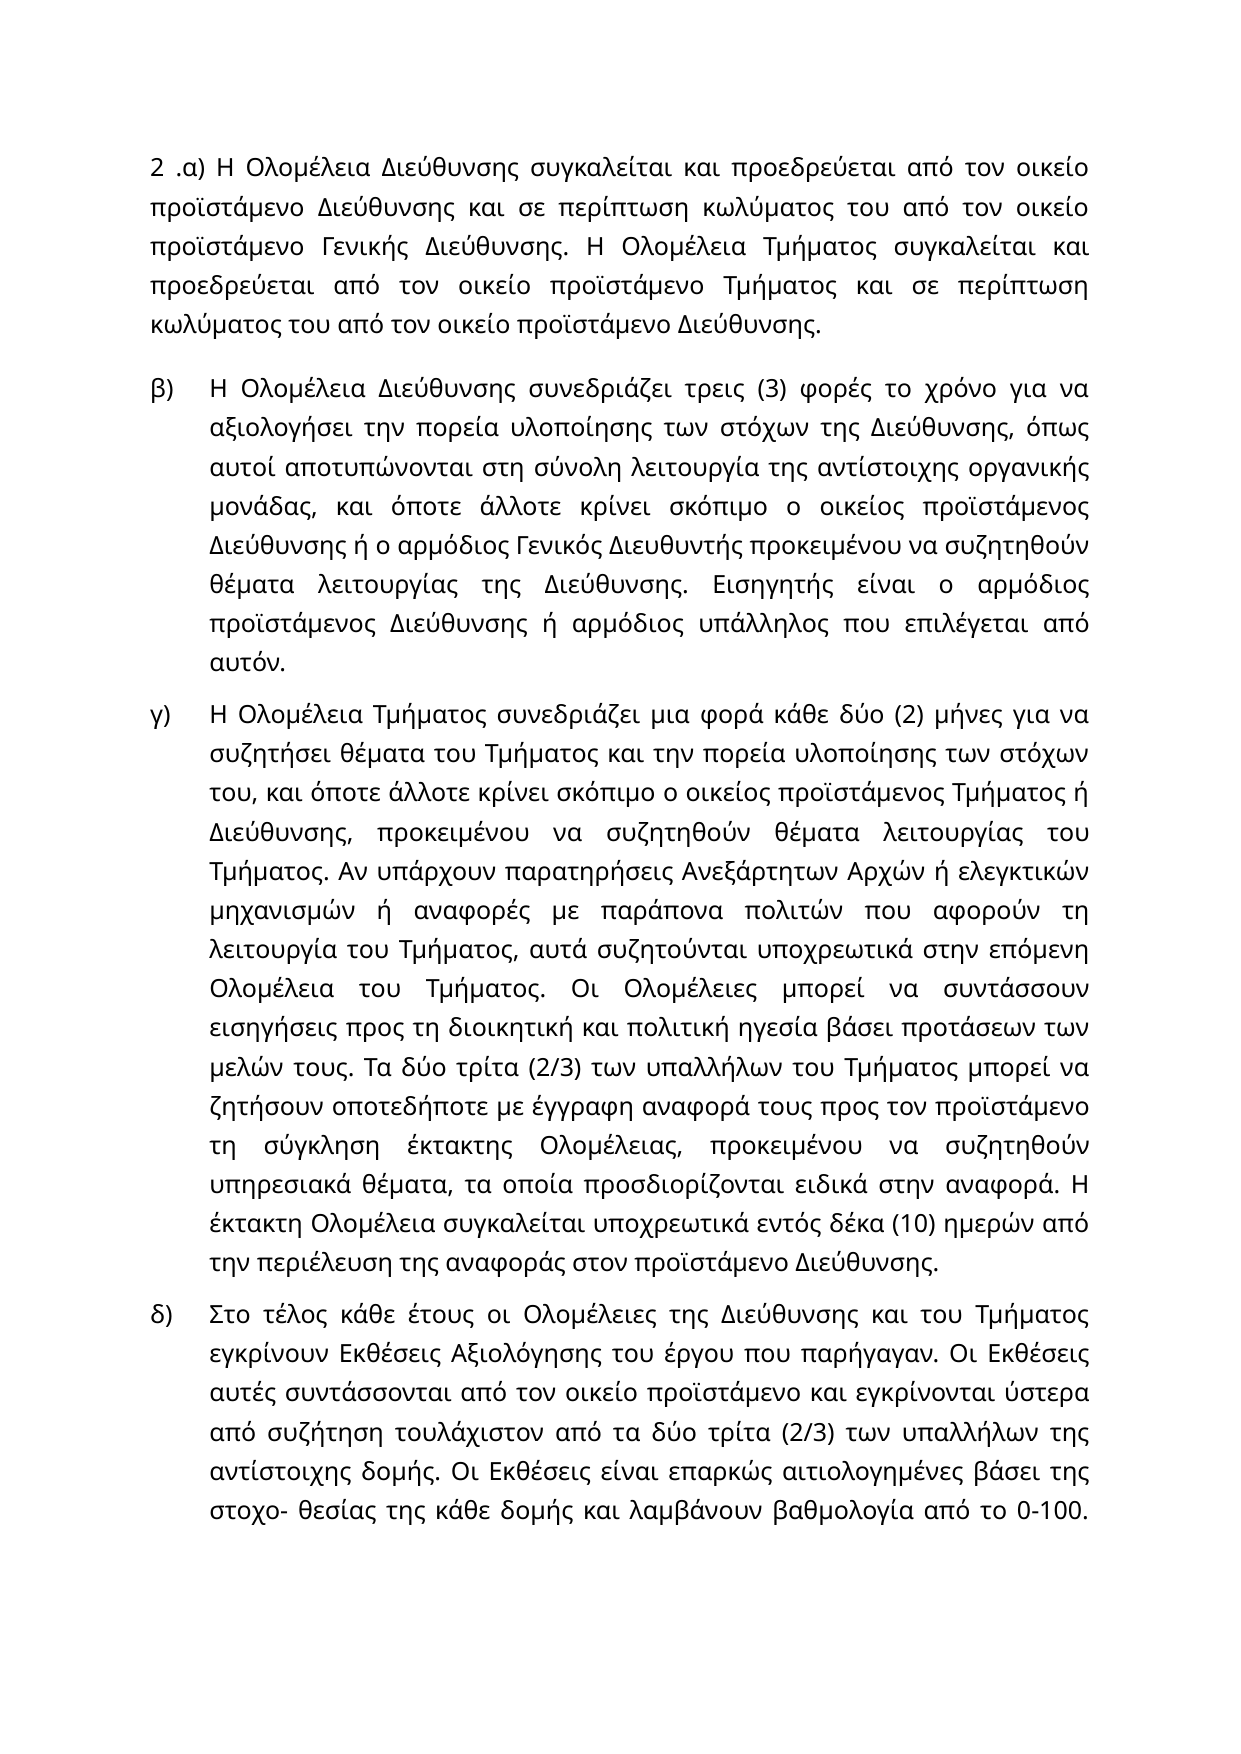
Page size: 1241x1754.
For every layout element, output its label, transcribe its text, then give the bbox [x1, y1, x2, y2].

text 2 .α) Η Ολομέλεια Διεύθυνσης συγκαλείται και προεδρεύεται από τον οικείο προϊστάμενο Διεύθυνσης και σε περίπτωση κωλύματος του από τον οικείο προϊστάμενο Γενικής Διεύθυνσης. Η Ολομέλεια Τμήματος συγκαλείται και προεδρεύεται από τον οικείο προϊστάμενο Τμήματος και σε περίπτωση κωλύματος του από τον οικείο προϊστάμενο Διεύθυνσης. [150, 150, 1090, 341]
list δ) Στο τέλος κάθε έτους οι Ολομέλειες της Διεύθυνσης και του Τμήματος εγκρίνουν Εκθέσεις Αξιολόγησης του έργου που παρήγαγαν. Οι Εκθέσεις αυτές συντάσσονται από τον οικείο προϊστάμενο και εγκρίνονται ύστερα από συζήτηση τουλάχιστον από τα δύο τρίτα (2/3) των υπαλλήλων της αντίστοιχης δομής. Οι Εκθέσεις είναι επαρκώς αιτιολογημένες βάσει της στοχο- θεσίας της κάθε δομής και λαμβάνουν βαθμολογία από το 0-100. [150, 1297, 1090, 1527]
list β) Η Ολομέλεια Διεύθυνσης συνεδριάζει τρεις (3) φορές το χρόνο για να αξιολογήσει την πορεία υλοποίησης των στόχων της Διεύθυνσης, όπως αυτοί αποτυπώνονται στη σύνολη λειτουργία της αντίστοιχης οργανικής μονάδας, και όποτε άλλοτε κρίνει σκόπιμο ο οικείος προϊστάμενος Διεύθυνσης ή ο αρμόδιος Γενικός Διευθυντής προκειμένου να συζητηθούν θέματα λειτουργίας της Διεύθυνσης. Εισηγητής είναι ο αρμόδιος προϊστάμενος Διεύθυνσης ή αρμόδιος υπάλληλος που επιλέγεται από αυτόν. [150, 371, 1090, 679]
list γ) Η Ολομέλεια Τμήματος συνεδριάζει μια φορά κάθε δύο (2) μήνες για να συζητήσει θέματα του Τμήματος και την πορεία υλοποίησης των στόχων του, και όποτε άλλοτε κρίνει σκόπιμο ο οικείος προϊστάμενος Τμήματος ή Διεύθυνσης, προκειμένου να συζητηθούν θέματα λειτουργίας του Τμήματος. Αν υπάρχουν παρατηρήσεις Ανεξάρτητων Αρχών ή ελεγκτικών μηχανισμών ή αναφορές με παράπονα πολιτών που αφορούν τη λειτουργία του Τμήματος, αυτά συζητούνται υποχρεωτικά στην επόμενη Ολομέλεια του Τμήματος. Οι Ολομέλειες μπορεί να συντάσσουν εισηγήσεις προς τη διοικητική και πολιτική ηγεσία βάσει προτάσεων των μελών τους. Τα δύο τρίτα (2/3) των υπαλλήλων του Τμήματος μπορεί να ζητήσουν οποτεδήποτε με έγγραφη αναφορά τους προς τον προϊστάμενο τη σύγκληση έκτακτης Ολομέλειας, προκειμένου να συζητηθούν υπηρεσιακά θέματα, τα οποία προσδιορίζονται ειδικά στην αναφορά. Η έκτακτη Ολομέλεια συγκαλείται υποχρεωτικά εντός δέκα (10) ημερών από την περιέλευση της αναφοράς στον προϊστάμενο Διεύθυνσης. [150, 697, 1090, 1279]
